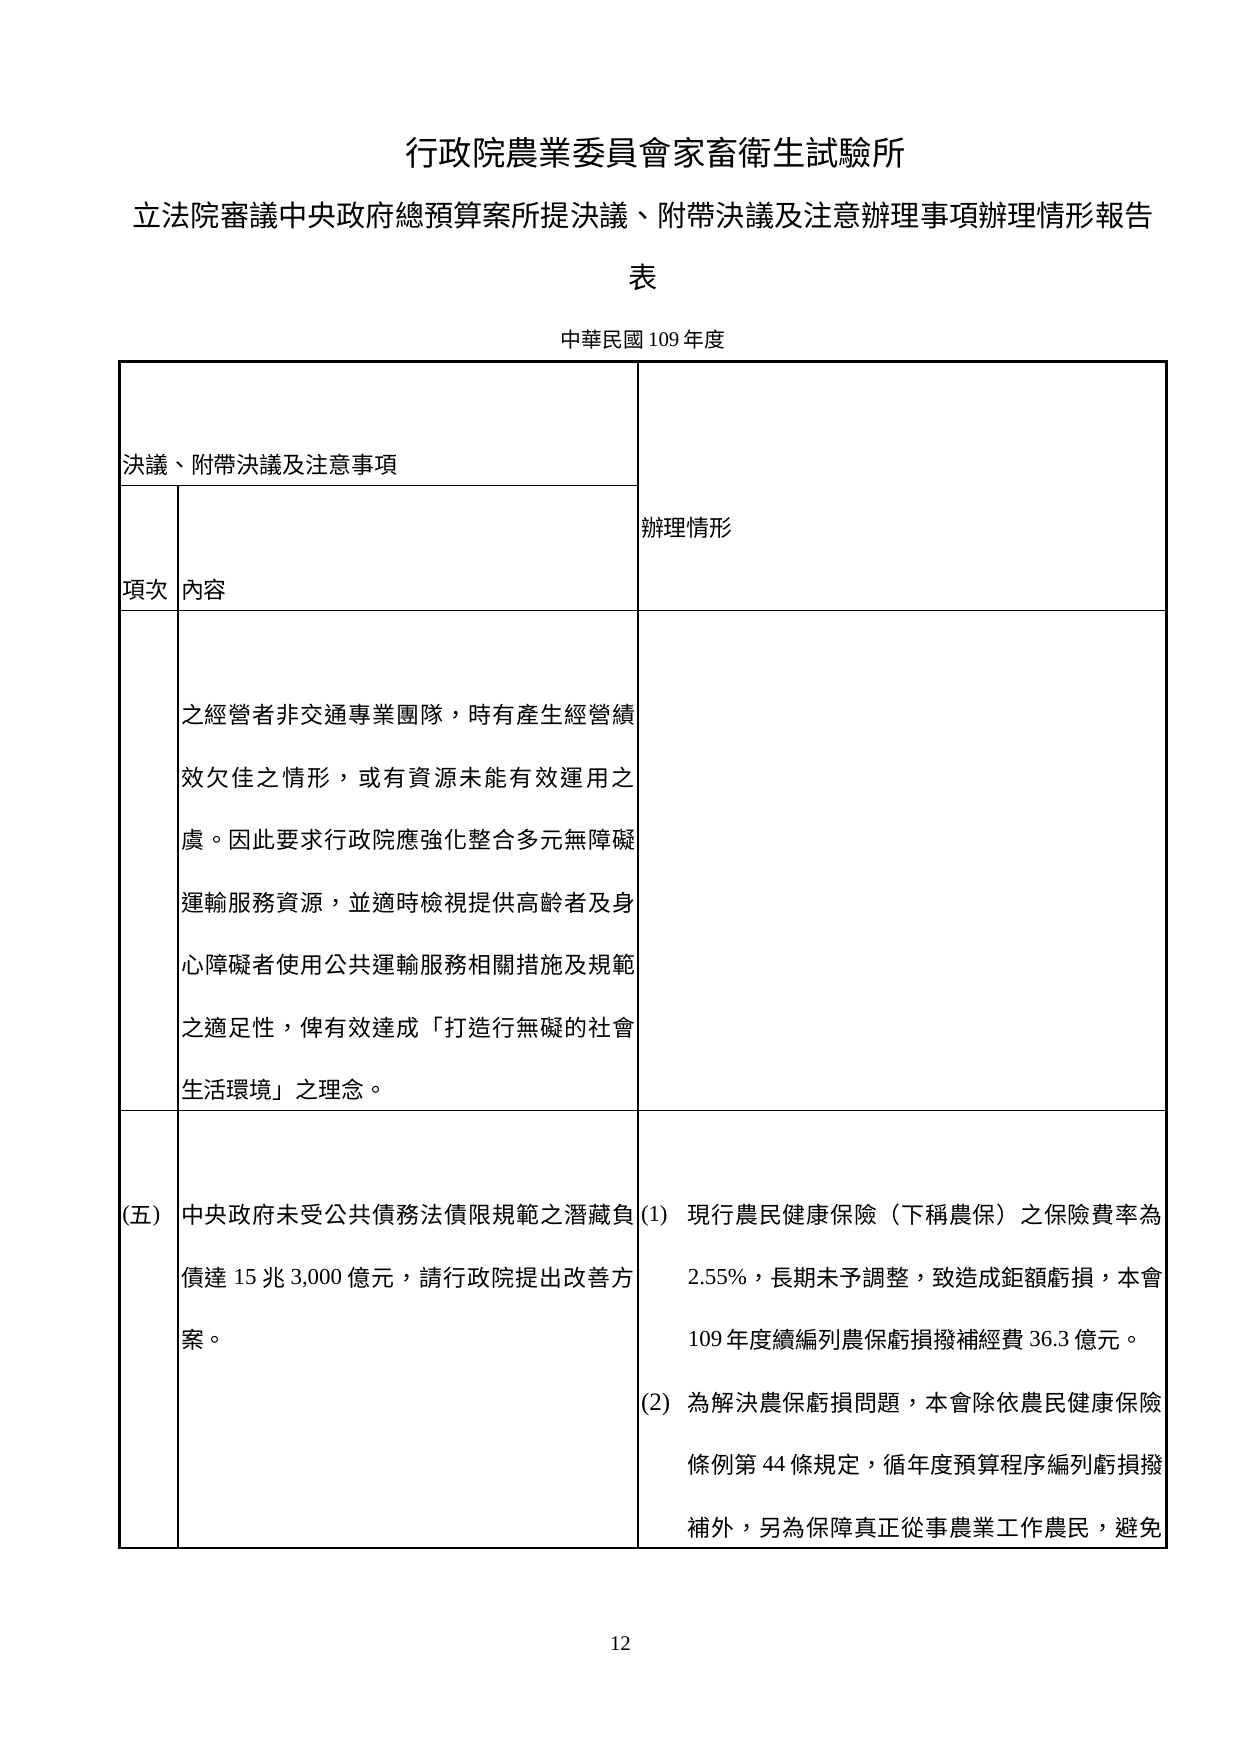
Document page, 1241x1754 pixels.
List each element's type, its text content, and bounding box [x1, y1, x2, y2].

table_cell 立法院審議中央政府總預算案所提決議、附帶決議及注意辦理事項辦理情形報告表 [119, 172, 1166, 297]
table_cell [639, 611, 1165, 1109]
table_cell 中央政府未受公共債務法債限規範之潛藏負債達15兆3,000億元，請行政院提出改善方案。 [179, 1111, 637, 1547]
table_header 行政院農業委員會家畜衛生試驗所 [119, 110, 1166, 172]
table_cell 中華民國109年度 [119, 297, 1166, 359]
table_cell 之經營者非交通專業團隊，時有產生經營績效欠佳之情形，或有資源未能有效運用之虞。因此要求行政院應強化整合多元無障礙運輸服務資源，並適時檢視提供高齡者及身心障礙者使用公共運輸服務相關措施及規範之適足性，俾有效達成「打造行無礙的社會生活環境」之理念。 [179, 611, 637, 1109]
table_cell 現行農民健康保險（下稱農保）之保險費率為2.55%，長期未予調整，致造成鉅額虧損，本會109年度續編列農保虧損撥補經費36.3億元。 為解決農保虧損問題，本會除依農民健康保險條例第44條規定，循年度預算程序編列虧損撥補外，另為保障真正從事農業工作農民，避免 [639, 1111, 1165, 1547]
table_cell 項次 [121, 486, 177, 609]
table_cell (五) [121, 1111, 177, 1547]
table_cell 決議、附帶決議及注意事項 [121, 363, 637, 484]
table_cell [121, 611, 177, 1109]
table_cell 內容 [179, 486, 637, 609]
table_cell 辦理情形 [639, 363, 1165, 609]
